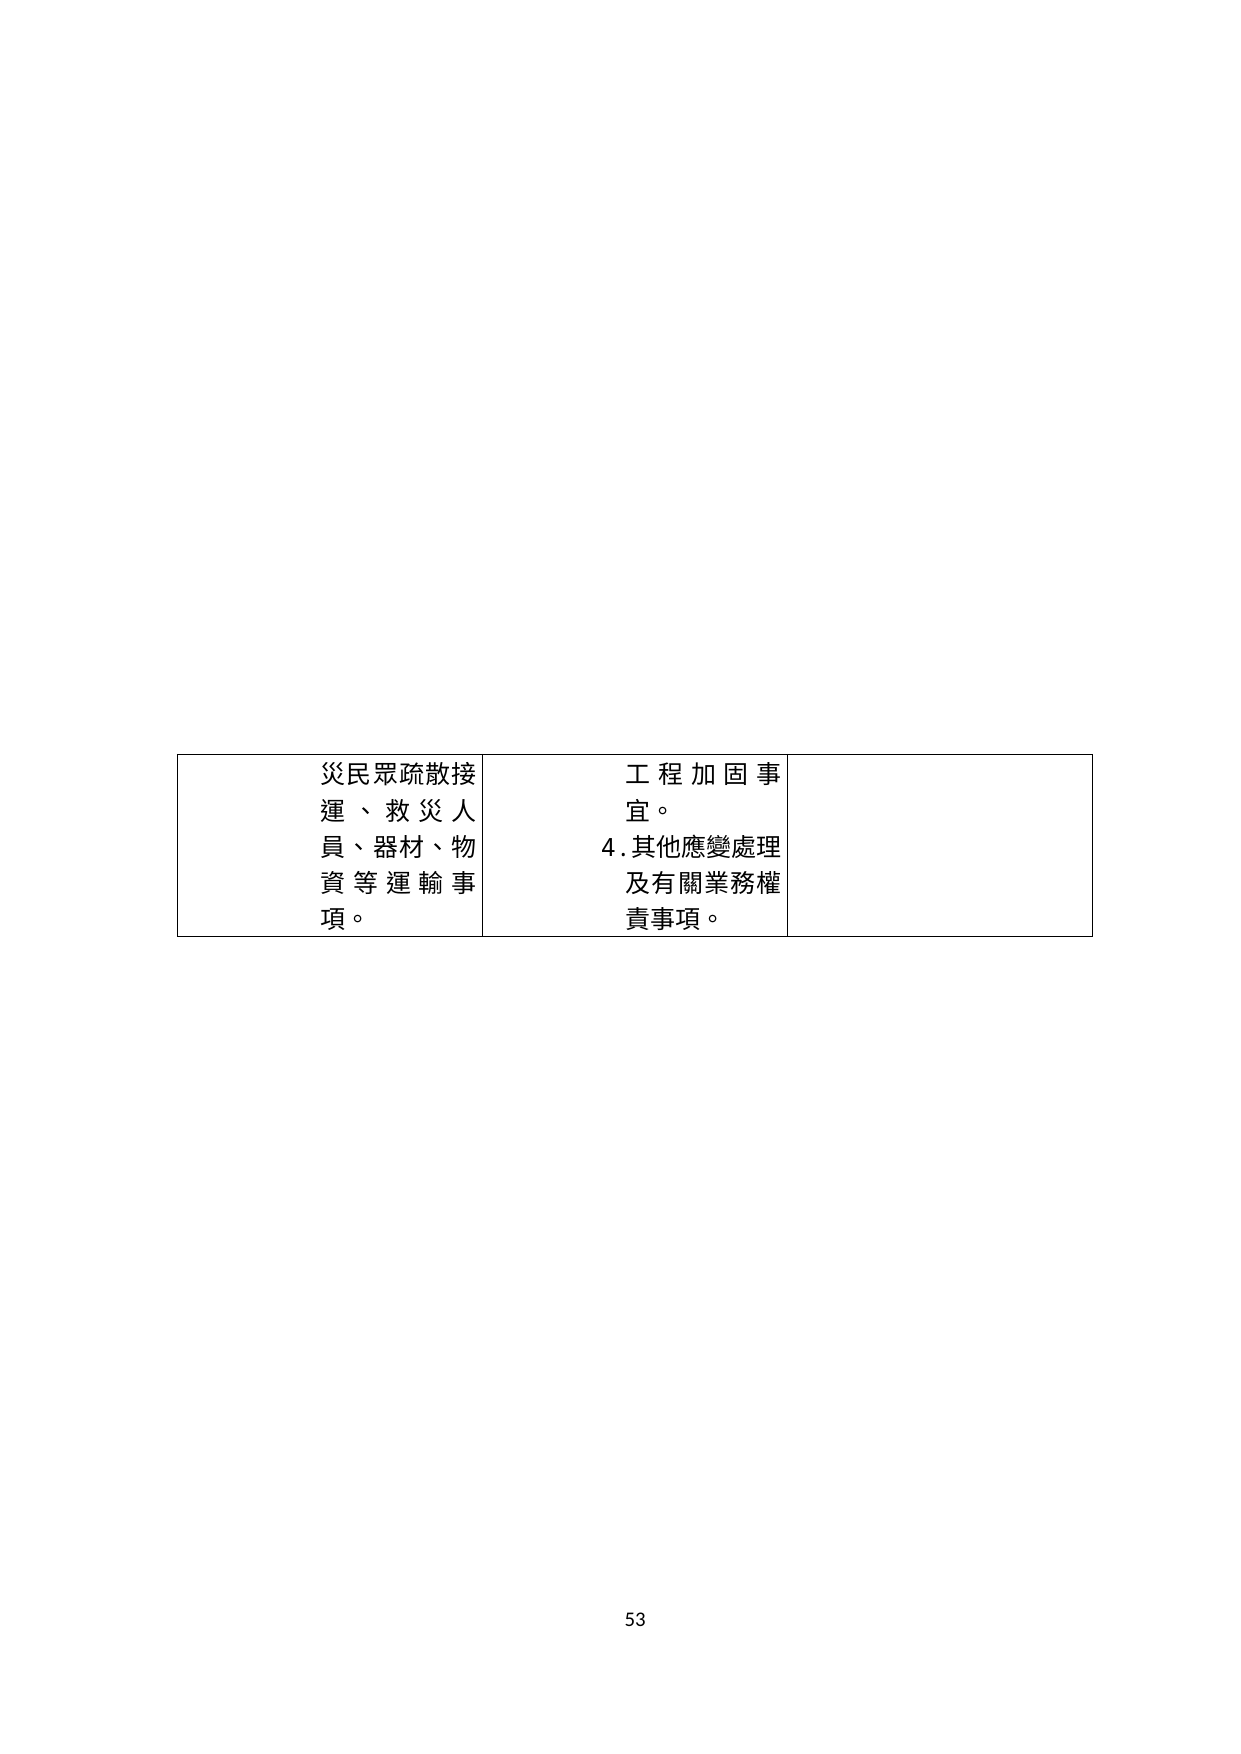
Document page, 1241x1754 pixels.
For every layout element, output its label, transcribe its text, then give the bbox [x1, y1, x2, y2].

table_cell 災民眾疏散接運、救災人員、器材、物資等運輸事項。 [178, 755, 482, 936]
table_cell 工程加固事宜。 4.其他應變處理及有關業務權責事項。 [483, 755, 787, 936]
table_cell [788, 755, 1092, 936]
